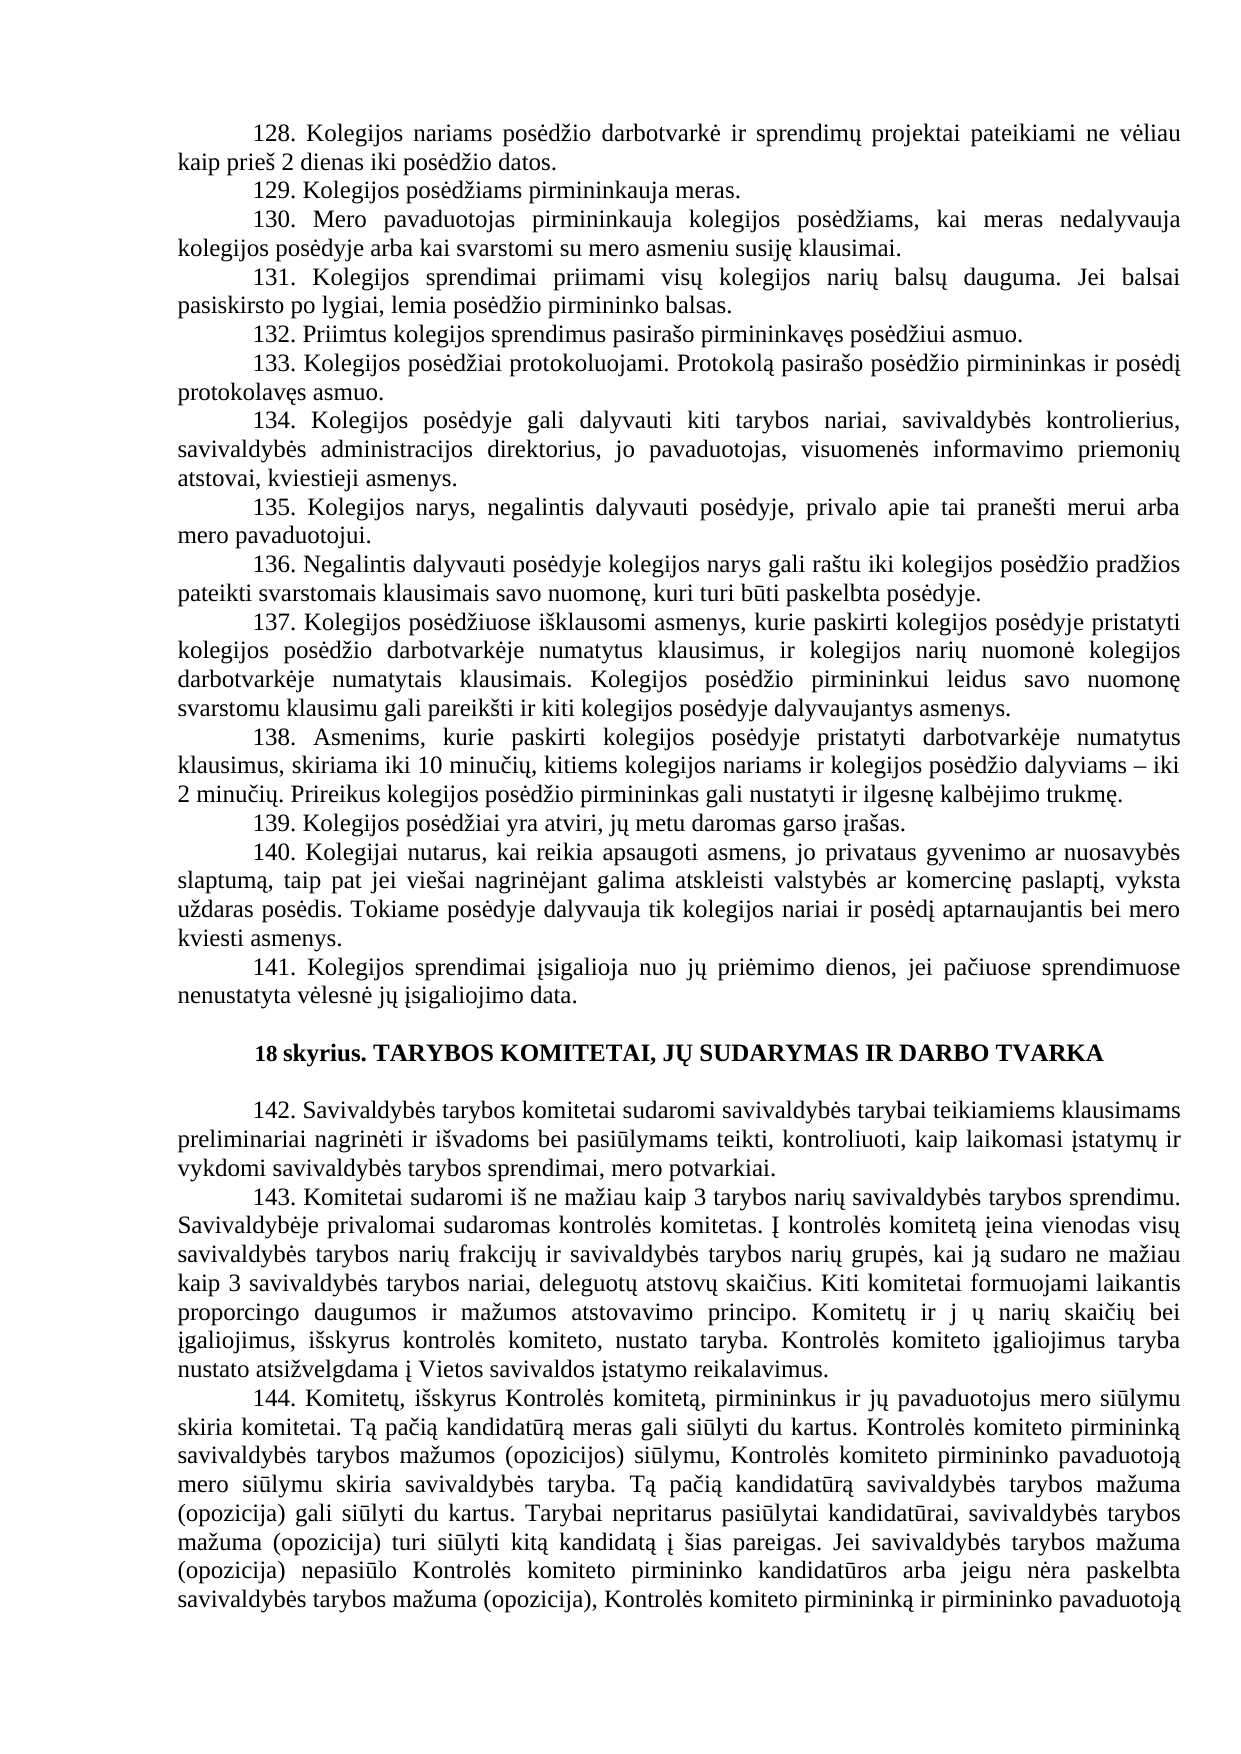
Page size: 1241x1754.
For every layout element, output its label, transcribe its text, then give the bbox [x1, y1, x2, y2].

text 135. Kolegijos narys, negalintis dalyvauti posėdyje, privalo apie tai pranešti merui arba mero pavaduotojui. [177, 492, 1181, 549]
text 134. Kolegijos posėdyje gali dalyvauti kiti tarybos nariai, savivaldybės kontrolierius, savivaldybės administracijos direktorius, jo pavaduotojas, visuomenės informavimo priemonių atstovai, kviestieji asmenys. [177, 406, 1181, 492]
text 139. Kolegijos posėdžiai yra atviri, jų metu daromas garso įrašas. [177, 808, 1181, 837]
text 143. Komitetai sudaromi iš ne mažiau kaip 3 tarybos narių savivaldybės tarybos sprendimu. Savivaldybėje privalomai sudaromas kontrolės komitetas. Į kontrolės komitetą įeina vienodas visų savivaldybės tarybos narių frakcijų ir savivaldybės tarybos narių grupės, kai ją sudaro ne mažiau kaip 3 savivaldybės tarybos nariai, deleguotų atstovų skaičius. Kiti komitetai formuojami laikantis proporcingo daugumos ir mažumos atstovavimo principo. Komitetų ir j ų narių skaičių bei įgaliojimus, išskyrus kontrolės komiteto, nustato taryba. Kontrolės komiteto įgaliojimus taryba nustato atsižvelgdama į Vietos savivaldos įstatymo reikalavimus. [177, 1182, 1181, 1383]
text 141. Kolegijos sprendimai įsigalioja nuo jų priėmimo dienos, jei pačiuose sprendimuose nenustatyta vėlesnė jų įsigaliojimo data. [177, 952, 1181, 1009]
text 140. Kolegijai nutarus, kai reikia apsaugoti asmens, jo privataus gyvenimo ar nuosavybės slaptumą, taip pat jei viešai nagrinėjant galima atskleisti valstybės ar komercinę paslaptį, vyksta uždaras posėdis. Tokiame posėdyje dalyvauja tik kolegijos nariai ir posėdį aptarnaujantis bei mero kviesti asmenys. [177, 837, 1181, 952]
text 133. Kolegijos posėdžiai protokoluojami. Protokolą pasirašo posėdžio pirmininkas ir posėdį protokolavęs asmuo. [177, 348, 1181, 406]
text 137. Kolegijos posėdžiuose išklausomi asmenys, kurie paskirti kolegijos posėdyje pristatyti kolegijos posėdžio darbotvarkėje numatytus klausimus, ir kolegijos narių nuomonė kolegijos darbotvarkėje numatytais klausimais. Kolegijos posėdžio pirmininkui leidus savo nuomonę svarstomu klausimu gali pareikšti ir kiti kolegijos posėdyje dalyvaujantys asmenys. [177, 607, 1181, 722]
text 128. Kolegijos nariams posėdžio darbotvarkė ir sprendimų projektai pateikiami ne vėliau kaip prieš 2 dienas iki posėdžio datos. [177, 118, 1181, 176]
text 130. Mero pavaduotojas pirmininkauja kolegijos posėdžiams, kai meras nedalyvauja kolegijos posėdyje arba kai svarstomi su mero asmeniu susiję klausimai. [177, 204, 1181, 262]
text 131. Kolegijos sprendimai priimami visų kolegijos narių balsų dauguma. Jei balsai pasiskirsto po lygiai, lemia posėdžio pirmininko balsas. [177, 262, 1181, 319]
text 129. Kolegijos posėdžiams pirmininkauja meras. [177, 176, 1181, 204]
text 142. Savivaldybės tarybos komitetai sudaromi savivaldybės tarybai teikiamiems klausimams preliminariai nagrinėti ir išvadoms bei pasiūlymams teikti, kontroliuoti, kaip laikomasi įstatymų ir vykdomi savivaldybės tarybos sprendimai, mero potvarkiai. [177, 1096, 1181, 1182]
text 144. Komitetų, išskyrus Kontrolės komitetą, pirmininkus ir jų pavaduotojus mero siūlymu skiria komitetai. Tą pačią kandidatūrą meras gali siūlyti du kartus. Kontrolės komiteto pirmininką savivaldybės tarybos mažumos (opozicijos) siūlymu, Kontrolės komiteto pirmininko pavaduotoją mero siūlymu skiria savivaldybės taryba. Tą pačią kandidatūrą savivaldybės tarybos mažuma (opozicija) gali siūlyti du kartus. Tarybai nepritarus pasiūlytai kandidatūrai, savivaldybės tarybos mažuma (opozicija) turi siūlyti kitą kandidatą į šias pareigas. Jei savivaldybės tarybos mažuma (opozicija) nepasiūlo Kontrolės komiteto pirmininko kandidatūros arba jeigu nėra paskelbta savivaldybės tarybos mažuma (opozicija), Kontrolės komiteto pirmininką ir pirmininko pavaduotoją [177, 1383, 1181, 1613]
text 138. Asmenims, kurie paskirti kolegijos posėdyje pristatyti darbotvarkėje numatytus klausimus, skiriama iki 10 minučių, kitiems kolegijos nariams ir kolegijos posėdžio dalyviams – iki 2 minučių. Prireikus kolegijos posėdžio pirmininkas gali nustatyti ir ilgesnę kalbėjimo trukmę. [177, 722, 1181, 808]
text 136. Negalintis dalyvauti posėdyje kolegijos narys gali raštu iki kolegijos posėdžio pradžios pateikti svarstomais klausimais savo nuomonę, kuri turi būti paskelbta posėdyje. [177, 549, 1181, 607]
text 18 skyrius. TARYBOS KOMITETAI, JŲ SUDARYMAS IR DARBO TVARKA [177, 1038, 1181, 1067]
text 132. Priimtus kolegijos sprendimus pasirašo pirmininkavęs posėdžiui asmuo. [177, 319, 1181, 348]
